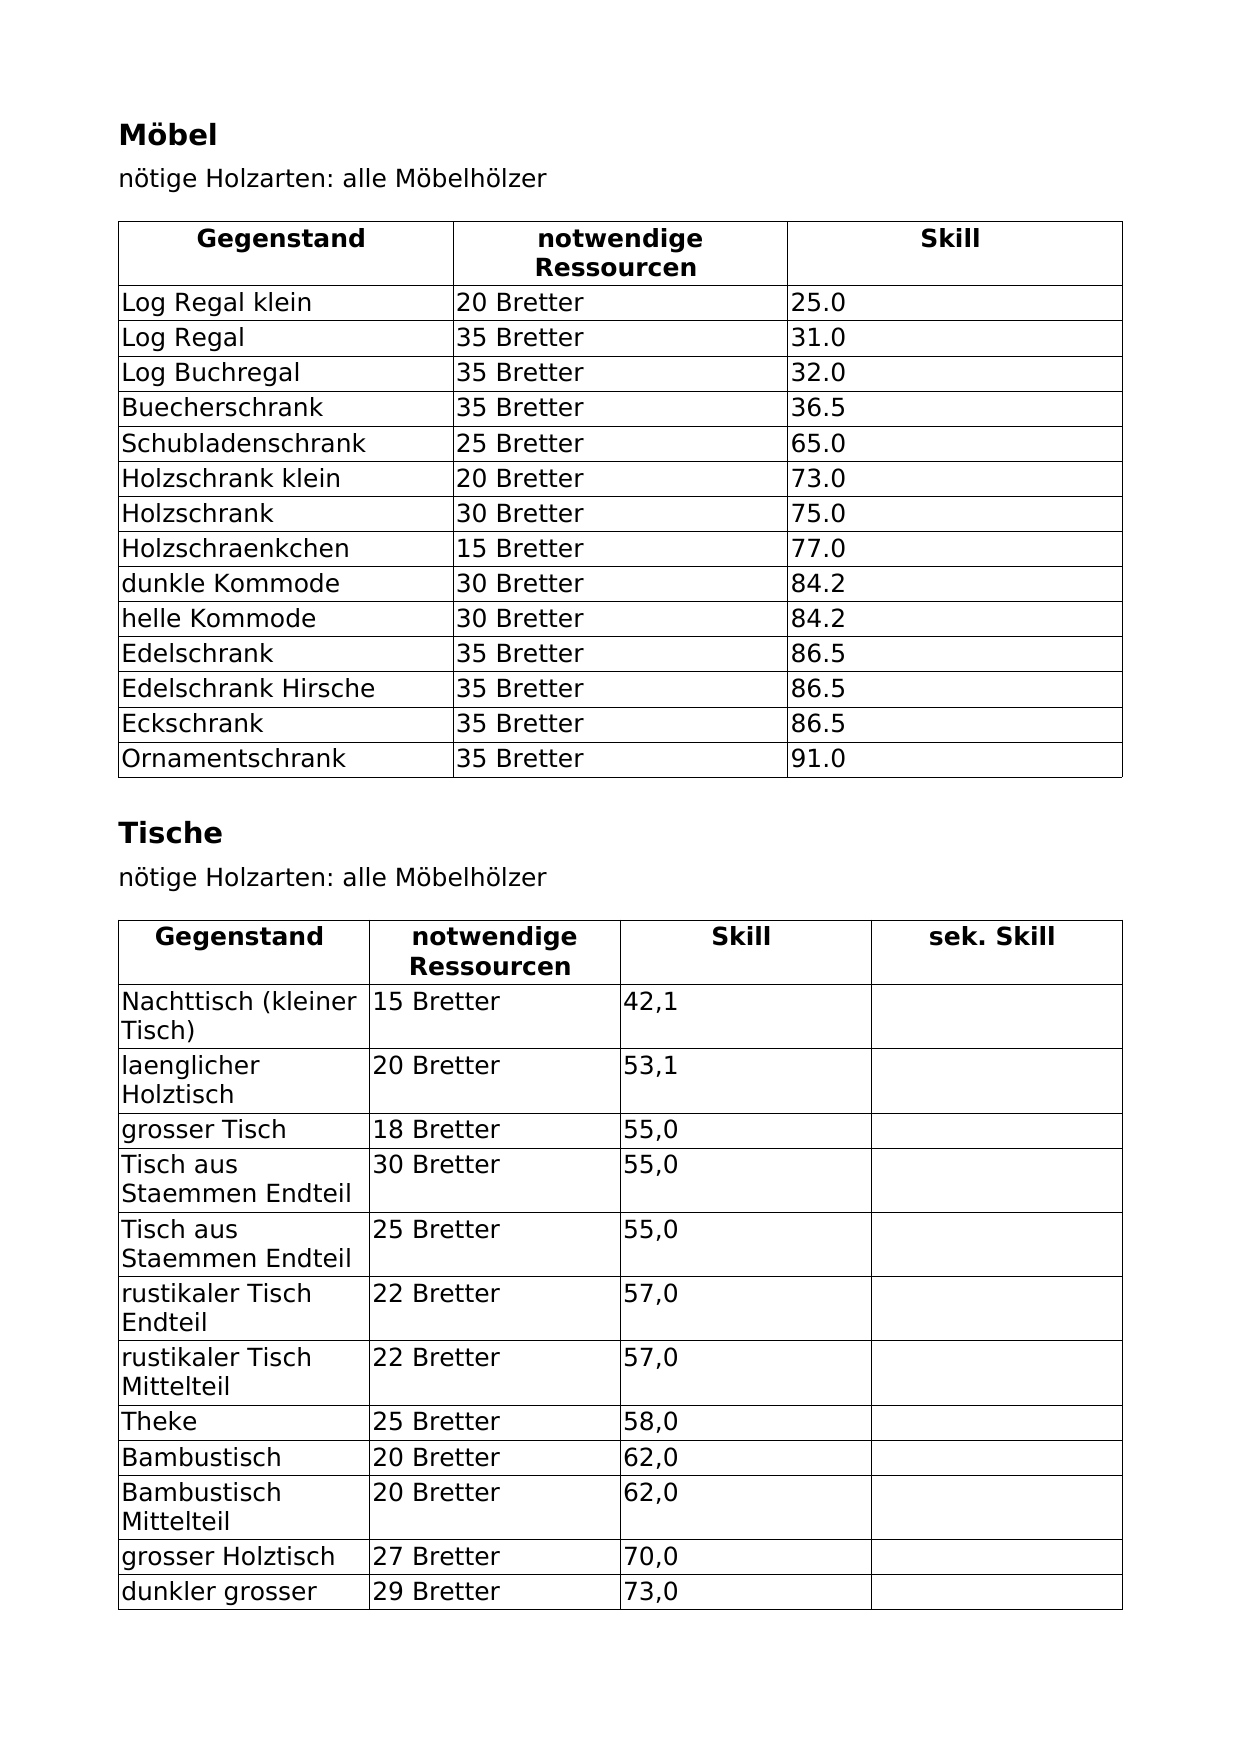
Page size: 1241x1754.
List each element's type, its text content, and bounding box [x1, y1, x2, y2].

table_cell [872, 985, 1122, 1048]
table_cell 55,0 [621, 1213, 871, 1276]
table_header Gegenstand [119, 222, 453, 285]
table_cell 62,0 [621, 1476, 871, 1539]
table_cell dunkler grosser [119, 1575, 369, 1609]
table_cell Bambustisch [119, 1441, 369, 1475]
table_cell Holzschraenkchen [119, 532, 453, 566]
table_cell Log Buchregal [119, 357, 453, 391]
table_cell [872, 1114, 1122, 1147]
table_cell Holzschrank klein [119, 462, 453, 496]
table_cell 25 Bretter [454, 427, 787, 461]
table_cell 70,0 [621, 1540, 871, 1574]
table_cell 73.0 [788, 462, 1122, 496]
table_cell 25 Bretter [370, 1406, 620, 1440]
table_cell laenglicher Holztisch [119, 1049, 369, 1112]
table_cell 25 Bretter [370, 1213, 620, 1276]
table_cell 30 Bretter [454, 497, 787, 531]
table_cell 55,0 [621, 1114, 871, 1147]
table_cell 18 Bretter [370, 1114, 620, 1147]
table_cell Tisch aus Staemmen Endteil [119, 1149, 369, 1212]
table_cell 22 Bretter [370, 1341, 620, 1404]
table_cell 62,0 [621, 1441, 871, 1475]
table_cell 30 Bretter [454, 567, 787, 601]
table_cell Holzschrank [119, 497, 453, 531]
table_cell grosser Holztisch [119, 1540, 369, 1574]
table_cell 25.0 [788, 286, 1122, 320]
table_cell 86.5 [788, 672, 1122, 707]
table_cell 30 Bretter [454, 602, 787, 636]
table_cell [872, 1540, 1122, 1574]
table_header Skill [621, 921, 871, 984]
text nötige Holzarten: alle Möbelhölzer [118, 164, 1122, 194]
table_cell 20 Bretter [370, 1476, 620, 1539]
table_cell 86.5 [788, 637, 1122, 671]
table_header sek. Skill [872, 921, 1122, 984]
table_cell Theke [119, 1406, 369, 1440]
table_header notwendige Ressourcen [370, 921, 620, 984]
table_cell [872, 1476, 1122, 1539]
table_cell 20 Bretter [454, 462, 787, 496]
table_cell [872, 1213, 1122, 1276]
table_cell rustikaler Tisch Mittelteil [119, 1341, 369, 1404]
table_cell 35 Bretter [454, 637, 787, 671]
table_cell 35 Bretter [454, 392, 787, 426]
table_cell rustikaler Tisch Endteil [119, 1277, 369, 1340]
table_cell 35 Bretter [454, 672, 787, 707]
table_cell 35 Bretter [454, 743, 787, 777]
table_cell 58,0 [621, 1406, 871, 1440]
table_cell dunkle Kommode [119, 567, 453, 601]
table_cell 57,0 [621, 1341, 871, 1404]
table_cell 84.2 [788, 567, 1122, 601]
table_cell Tisch aus Staemmen Endteil [119, 1213, 369, 1276]
table_cell 42,1 [621, 985, 871, 1048]
table_cell 86.5 [788, 708, 1122, 742]
table_cell 91.0 [788, 743, 1122, 777]
table_cell 53,1 [621, 1049, 871, 1112]
subtitle Möbel [118, 118, 1122, 152]
table_cell [872, 1277, 1122, 1340]
table_cell Log Regal [119, 321, 453, 356]
table_header Skill [788, 222, 1122, 285]
table_cell Bambustisch Mittelteil [119, 1476, 369, 1539]
table_cell 27 Bretter [370, 1540, 620, 1574]
table_cell 57,0 [621, 1277, 871, 1340]
table_cell 35 Bretter [454, 321, 787, 356]
table_cell [872, 1406, 1122, 1440]
table_cell 20 Bretter [370, 1441, 620, 1475]
table_cell [872, 1341, 1122, 1404]
table_cell 77.0 [788, 532, 1122, 566]
table_cell 36.5 [788, 392, 1122, 426]
table_cell 84.2 [788, 602, 1122, 636]
table_cell Eckschrank [119, 708, 453, 742]
table_cell helle Kommode [119, 602, 453, 636]
table_cell 29 Bretter [370, 1575, 620, 1609]
table_cell Edelschrank [119, 637, 453, 671]
table_cell [872, 1575, 1122, 1609]
table_cell 20 Bretter [454, 286, 787, 320]
table_cell 31.0 [788, 321, 1122, 356]
table_cell Nachttisch (kleiner Tisch) [119, 985, 369, 1048]
table_cell Ornamentschrank [119, 743, 453, 777]
table_cell Edelschrank Hirsche [119, 672, 453, 707]
table_cell 75.0 [788, 497, 1122, 531]
table_cell 30 Bretter [370, 1149, 620, 1212]
table_cell 55,0 [621, 1149, 871, 1212]
table_cell 20 Bretter [370, 1049, 620, 1112]
table_cell Schubladenschrank [119, 427, 453, 461]
table_header notwendige Ressourcen [454, 222, 787, 285]
table_cell 35 Bretter [454, 708, 787, 742]
table_cell [872, 1049, 1122, 1112]
table_cell 65.0 [788, 427, 1122, 461]
table_cell [872, 1441, 1122, 1475]
table_cell Log Regal klein [119, 286, 453, 320]
table_header Gegenstand [119, 921, 369, 984]
table_cell 15 Bretter [370, 985, 620, 1048]
subtitle Tische [118, 817, 1122, 851]
table_cell 15 Bretter [454, 532, 787, 566]
table_cell 73,0 [621, 1575, 871, 1609]
table_cell grosser Tisch [119, 1114, 369, 1147]
table_cell Buecherschrank [119, 392, 453, 426]
table_cell [872, 1149, 1122, 1212]
table_cell 32.0 [788, 357, 1122, 391]
table_cell 22 Bretter [370, 1277, 620, 1340]
table_cell 35 Bretter [454, 357, 787, 391]
text nötige Holzarten: alle Möbelhölzer [118, 863, 1122, 892]
